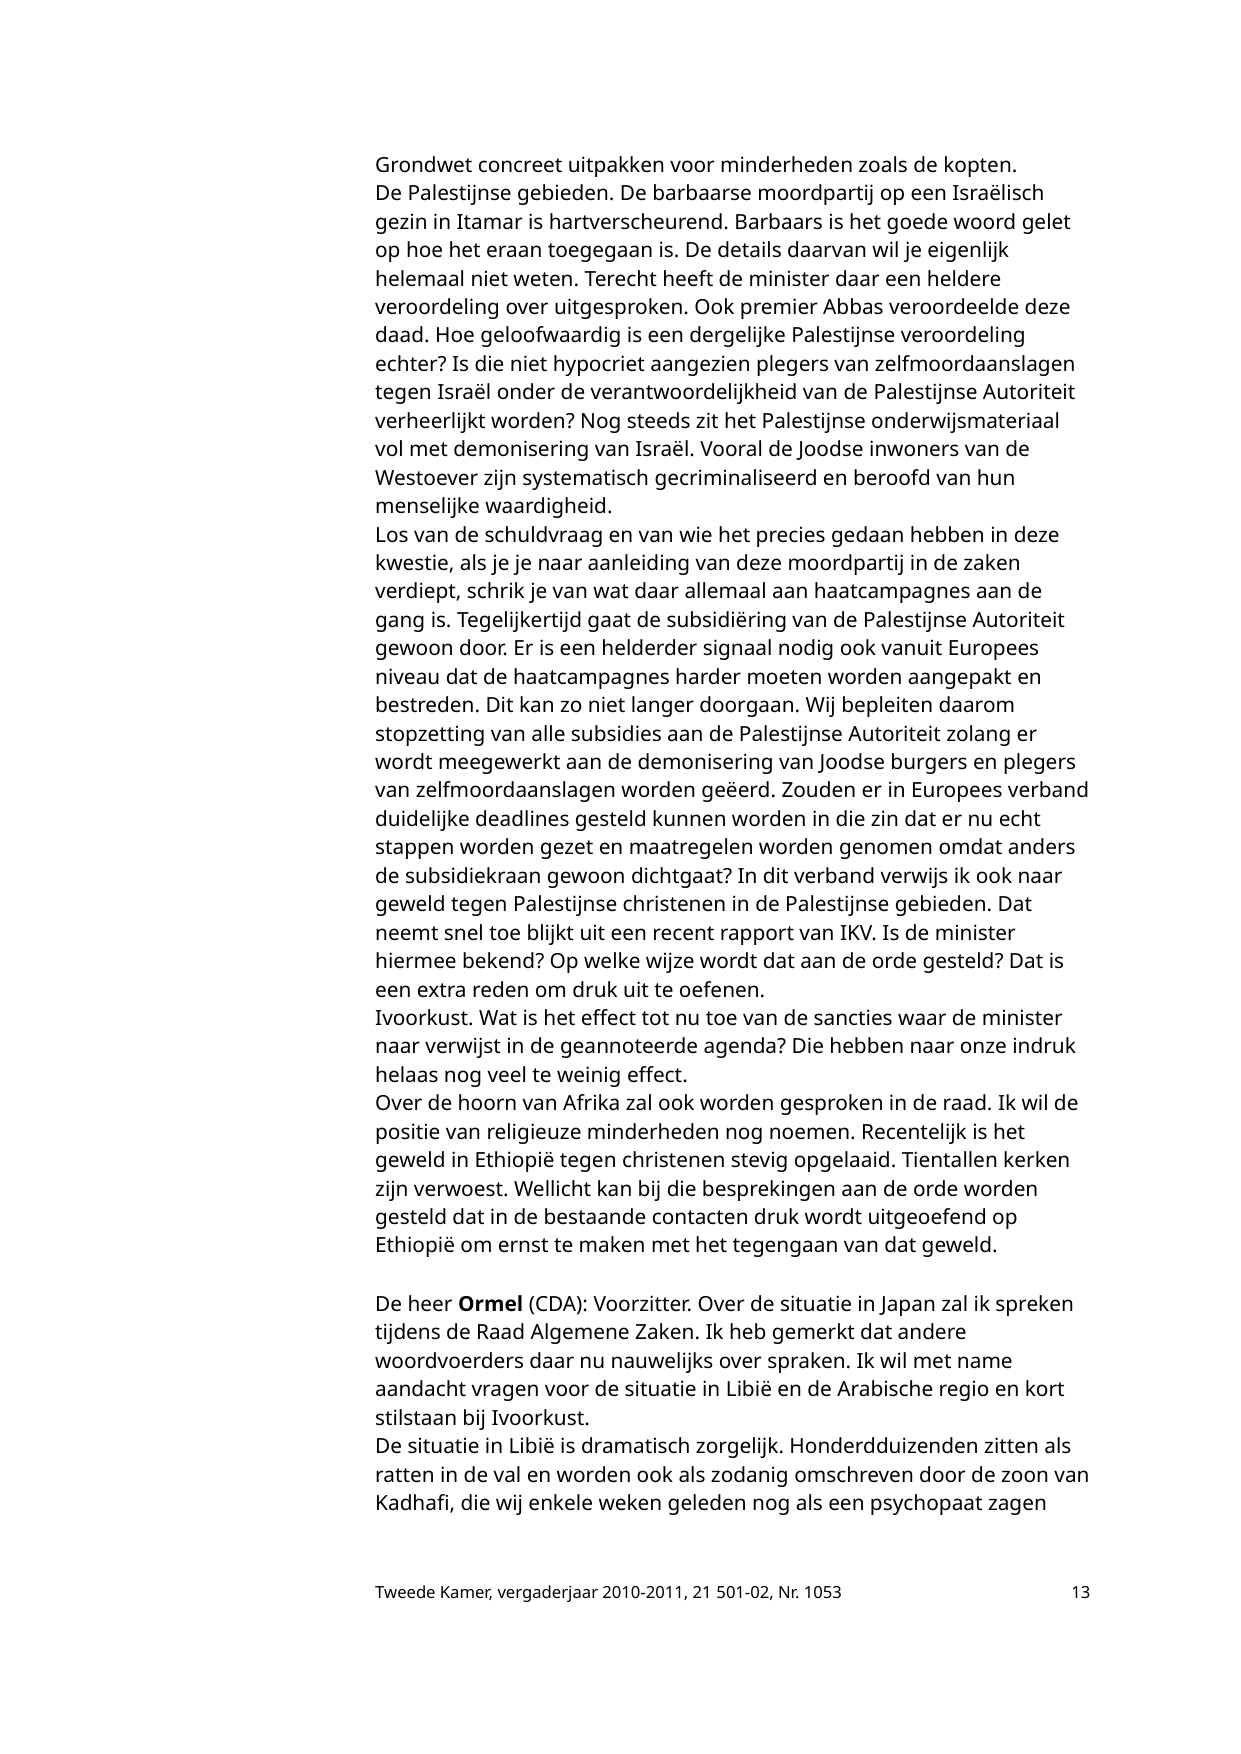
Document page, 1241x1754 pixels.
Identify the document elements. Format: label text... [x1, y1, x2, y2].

text De Palestijnse gebieden. De barbaarse moordpartij op een Israëlisch gezin in Itamar is hartverscheurend. Barbaars is het goede woord gelet op hoe het eraan toegegaan is. De details daarvan wil je eigenlijk helemaal niet weten. Terecht heeft de minister daar een heldere veroordeling over uitgesproken. Ook premier Abbas veroordeelde deze daad. Hoe geloofwaardig is een dergelijke Palestijnse veroordeling echter? Is die niet hypocriet aangezien plegers van zelfmoordaanslagen tegen Israël onder de verantwoordelijkheid van de Palestijnse Autoriteit verheerlijkt worden? Nog steeds zit het Palestijnse onderwijsmateriaal vol met demonisering van Israël. Vooral de Joodse inwoners van de Westoever zijn systematisch gecriminaliseerd en beroofd van hun menselijke waardigheid. [375, 178, 1090, 520]
text Los van de schuldvraag en van wie het precies gedaan hebben in deze kwestie, als je je naar aanleiding van deze moordpartij in de zaken verdiept, schrik je van wat daar allemaal aan haatcampagnes aan de gang is. Tegelijkertijd gaat de subsidiëring van de Palestijnse Autoriteit gewoon door. Er is een helderder signaal nodig ook vanuit Europees niveau dat de haatcampagnes harder moeten worden aangepakt en bestreden. Dit kan zo niet langer doorgaan. Wij bepleiten daarom stopzetting van alle subsidies aan de Palestijnse Autoriteit zolang er wordt meegewerkt aan de demonisering van Joodse burgers en plegers van zelfmoordaanslagen worden geëerd. Zouden er in Europees verband duidelijke deadlines gesteld kunnen worden in die zin dat er nu echt stappen worden gezet en maatregelen worden genomen omdat anders de subsidiekraan gewoon dichtgaat? In dit verband verwijs ik ook naar geweld tegen Palestijnse christenen in de Palestijnse gebieden. Dat neemt snel toe blijkt uit een recent rapport van IKV. Is de minister hiermee bekend? Op welke wijze wordt dat aan de orde gesteld? Dat is een extra reden om druk uit te oefenen. [375, 520, 1090, 1003]
text Over de hoorn van Afrika zal ook worden gesproken in de raad. Ik wil de positie van religieuze minderheden nog noemen. Recentelijk is het geweld in Ethiopië tegen christenen stevig opgelaaid. Tientallen kerken zijn verwoest. Wellicht kan bij die besprekingen aan de orde worden gesteld dat in de bestaande contacten druk wordt uitgeoefend op Ethiopië om ernst te maken met het tegengaan van dat geweld. [375, 1088, 1090, 1259]
text Grondwet concreet uitpakken voor minderheden zoals de kopten. [375, 150, 1090, 178]
text De situatie in Libië is dramatisch zorgelijk. Honderdduizenden zitten als ratten in de val en worden ook als zodanig omschreven door de zoon van Kadhafi, die wij enkele weken geleden nog als een psychopaat zagen [375, 1431, 1090, 1517]
text De heer Ormel (CDA): Voorzitter. Over de situatie in Japan zal ik spreken tijdens de Raad Algemene Zaken. Ik heb gemerkt dat andere woordvoerders daar nu nauwelijks over spraken. Ik wil met name aandacht vragen voor de situatie in Libië en de Arabische regio en kort stilstaan bij Ivoorkust. [375, 1289, 1090, 1431]
text Ivoorkust. Wat is het effect tot nu toe van de sancties waar de minister naar verwijst in de geannoteerde agenda? Die hebben naar onze indruk helaas nog veel te weinig effect. [375, 1003, 1090, 1088]
